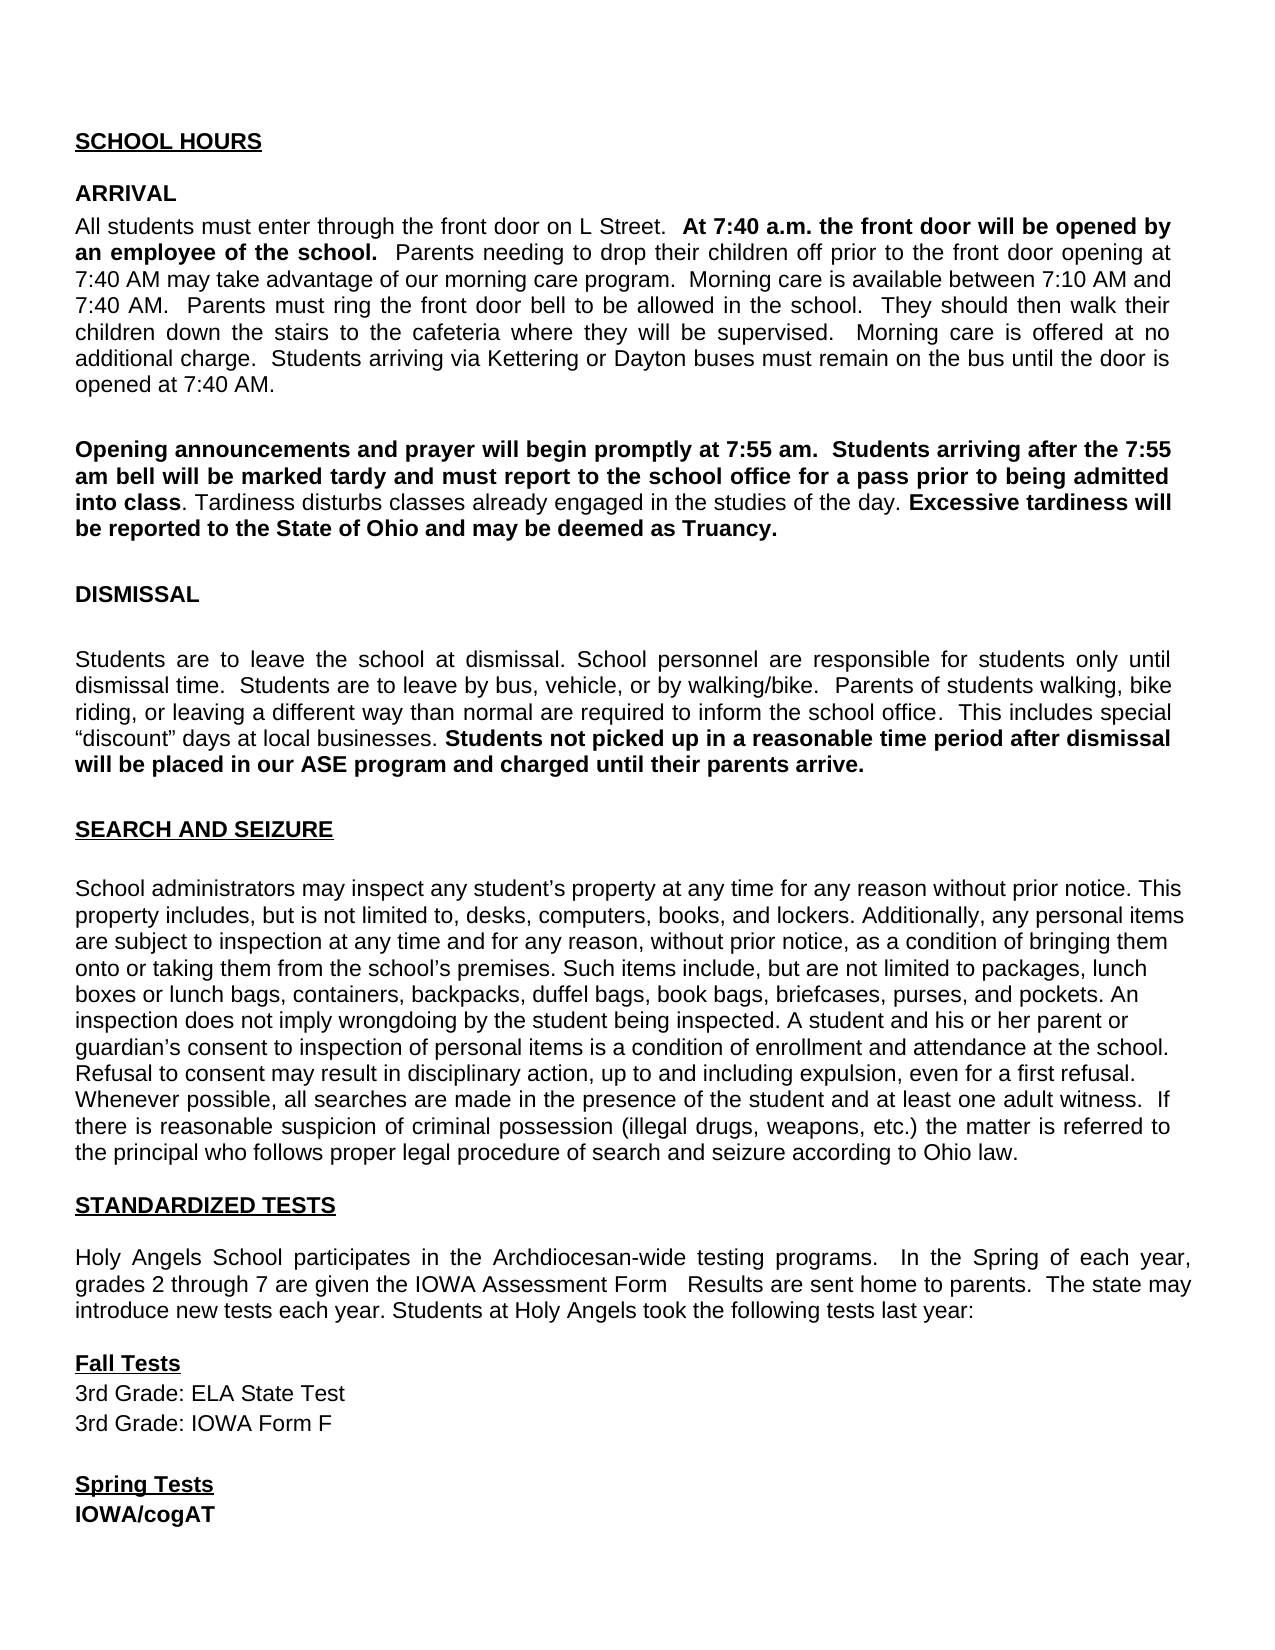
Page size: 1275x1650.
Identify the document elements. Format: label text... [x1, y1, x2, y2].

text 3rd Grade: IOWA Form F [0, 1410, 1200, 1437]
text DISMISSAL [0, 581, 1172, 607]
text ARRIVAL [0, 180, 1172, 207]
text Students are to leave the school at dismissal. School personnel are responsible for students only until dismissal time. Students are to leave by bus, vehicle, or by walking/bike. Parents of students walking, bike riding, or leaving a different way than normal are required to inform the school office. This includes special “discount” days at local businesses. Students not picked up in a reasonable time period after dismissal will be placed in our ASE program and charged until their parents arrive. [75, 646, 1172, 778]
text All students must enter through the front door on L Street. At 7:40 a.m. the front door will be opened by an employee of the school. Parents needing to drop their children off prior to the front door opening at 7:40 AM may take advantage of our morning care program. Morning care is available between 7:10 AM and 7:40 AM. Parents must ring the front door bell to be allowed in the school. They should then walk their children down the stairs to the cafeteria where they will be supervised. Morning care is offered at no additional charge. Students arriving via Kettering or Dayton buses must remain on the bus until the door is opened at 7:40 AM. [75, 213, 1172, 397]
text Holy Angels School participates in the Archdiocesan-wide testing programs. In the Spring of each year, grades 2 through 7 are given the IOWA Assessment Form Results are sent home to parents. The state may introduce new tests each year. Students at Holy Angels took the following tests last year: [75, 1244, 1192, 1323]
text Whenever possible, all searches are made in the presence of the student and at least one adult witness. If there is reasonable suspicion of criminal possession (illegal drugs, weapons, etc.) the matter is referred to the principal who follows proper legal procedure of search and seizure according to Ohio law. [75, 1086, 1172, 1165]
text IOWA/cogAT [0, 1501, 1200, 1527]
text Opening announcements and prayer will begin promptly at 7:55 am. Students arriving after the 7:55 am bell will be marked tardy and must report to the school office for a pass prior to being admitted into class. Tardiness disturbs classes already engaged in the studies of the day. Excessive tardiness will be reported to the State of Ohio and may be deemed as Truancy. [75, 436, 1172, 542]
text 3rd Grade: ELA State Test [0, 1380, 1200, 1406]
text Fall Tests [0, 1350, 1200, 1376]
text Spring Tests [0, 1471, 1200, 1497]
text School administrators may inspect any student’s property at any time for any reason without prior notice. This property includes, but is not limited to, desks, computers, books, and lockers. Additionally, any personal items are subject to inspection at any time and for any reason, without prior notice, as a condition of bringing them onto or taking them from the school’s premises. Such items include, but are not limited to packages, lunch boxes or lunch bags, containers, backpacks, duffel bags, book bags, briefcases, purses, and pockets. An inspection does not imply wrongdoing by the student being inspected. A student and his or her parent or guardian’s consent to inspection of personal items is a condition of enrollment and attendance at the school. Refusal to consent may result in disciplinary action, up to and including expulsion, even for a first refusal. [75, 875, 1200, 1086]
text SCHOOL HOURS [0, 128, 1192, 154]
subtitle STANDARDIZED TESTS [0, 1192, 1192, 1218]
text SEARCH AND SEIZURE [37, 816, 1172, 843]
